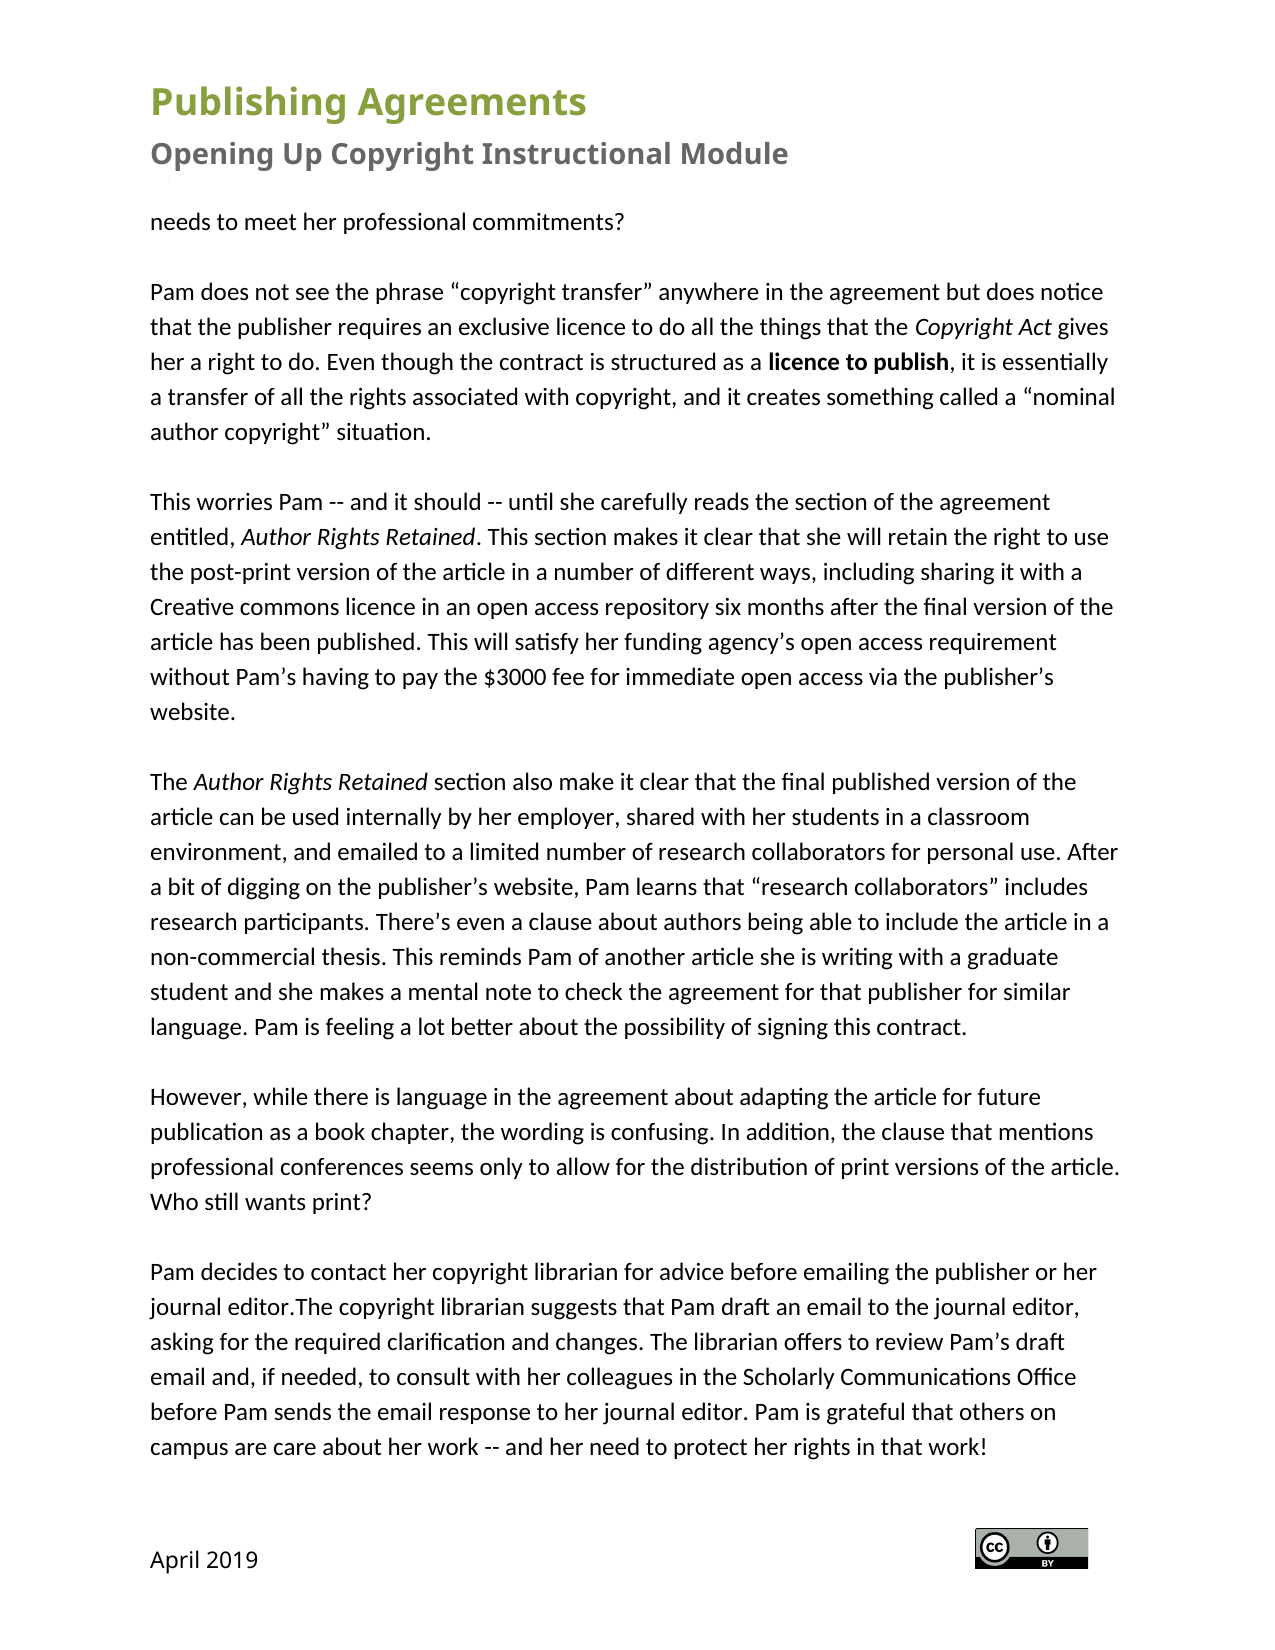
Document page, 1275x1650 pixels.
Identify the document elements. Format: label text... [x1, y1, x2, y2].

text The Author Rights Retained section also make it clear that the final published version of the article can be used internally by her employer, shared with her students in a classroom environment, and emailed to a limited number of research collaborators for personal use. After a bit of digging on the publisher’s website, Pam learns that “research collaborators” includes research participants. There’s even a clause about authors being able to include the article in a non-commercial thesis. This reminds Pam of another article she is writing with a graduate student and she makes a mental note to check the agreement for that publisher for similar language. Pam is feeling a lot better about the possibility of signing this contract. [150, 766, 1125, 1041]
text needs to meet her professional commitments? [150, 206, 1125, 236]
text Pam does not see the phrase “copyright transfer” anywhere in the agreement but does notice that the publisher requires an exclusive licence to do all the things that the Copyright Act gives her a right to do. Even though the contract is structured as a licence to publish, it is essentially a transfer of all the rights associated with copyright, and it creates something called a “nominal author copyright” situation. [150, 276, 1125, 446]
text However, while there is language in the agreement about adapting the article for future publication as a book chapter, the wording is confusing. In addition, the clause that mentions professional conferences seems only to allow for the distribution of print versions of the article. Who still wants print? [150, 1081, 1125, 1216]
picture [975, 1528, 1089, 1569]
text Pam decides to contact her copyright librarian for advice before emailing the publisher or her journal editor.The copyright librarian suggests that Pam draft an email to the journal editor, asking for the required clarification and changes. The librarian offers to review Pam’s draft email and, if needed, to consult with her colleagues in the Scholarly Communications Office before Pam sends the email response to her journal editor. Pam is grateful that others on campus are care about her work -- and her need to protect her rights in that work! [150, 1256, 1125, 1461]
text This worries Pam -- and it should -- until she carefully reads the section of the agreement entitled, Author Rights Retained. This section makes it clear that she will retain the right to use the post-print version of the article in a number of different ways, including sharing it with a Creative commons licence in an open access repository six months after the final version of the article has been published. This will satisfy her funding agency’s open access requirement without Pam’s having to pay the $3000 fee for immediate open access via the publisher’s website. [150, 486, 1125, 726]
